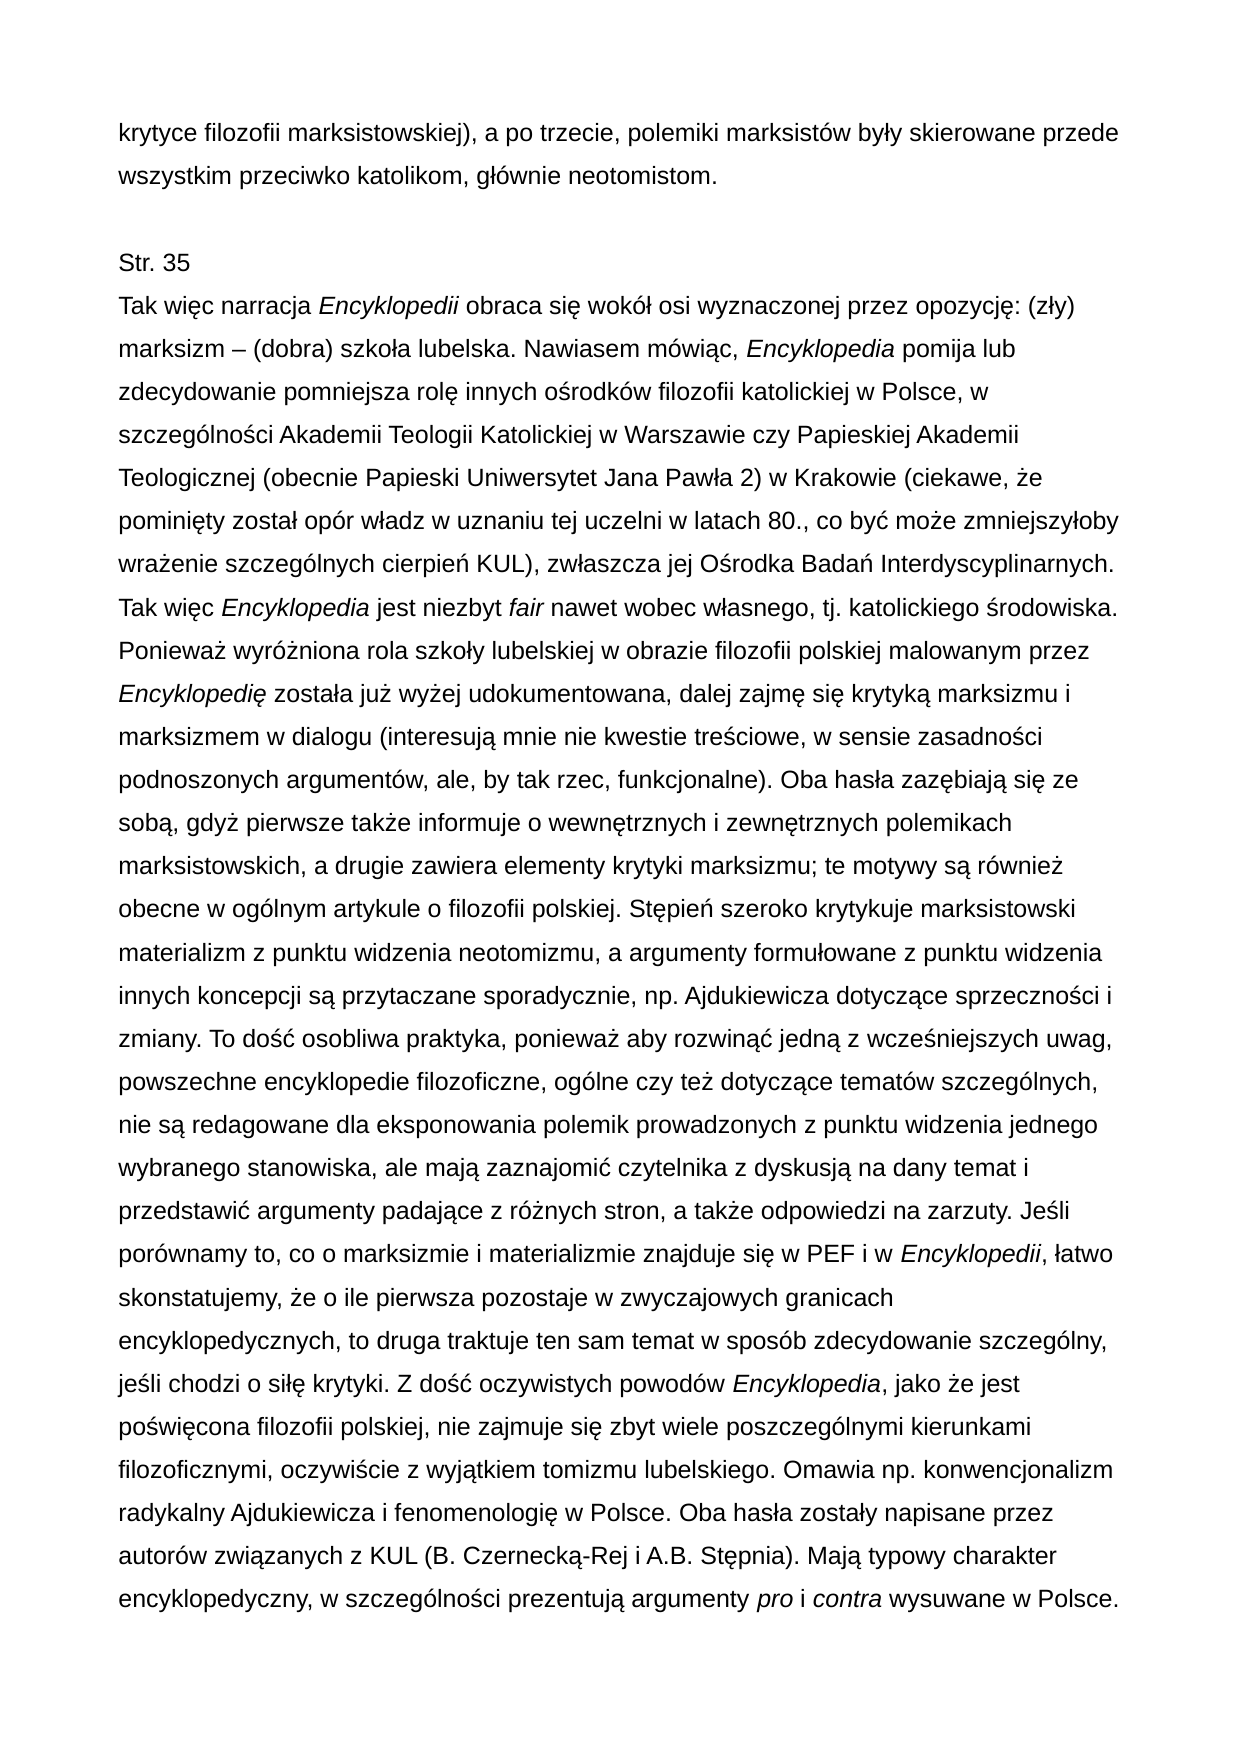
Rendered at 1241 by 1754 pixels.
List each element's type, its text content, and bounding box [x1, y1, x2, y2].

text Tak więc narracja Encyklopedii obraca się wokół osi wyznaczonej przez opozycję: (zły) marksizm – (dobra) szkoła lubelska. Nawiasem mówiąc, Encyklopedia pomija lub zdecydowanie pomniejsza rolę innych ośrodków filozofii katolickiej w Polsce, w szczególności Akademii Teologii Katolickiej w Warszawie czy Papieskiej Akademii Teologicznej (obecnie Papieski Uniwersytet Jana Pawła 2) w Krakowie (ciekawe, że pominięty został opór władz w uznaniu tej uczelni w latach 80., co być może zmniejszyłoby wrażenie szczególnych cierpień KUL), zwłaszcza jej Ośrodka Badań Interdyscyplinarnych. Tak więc Encyklopedia jest niezbyt fair nawet wobec własnego, tj. katolickiego środowiska. [118, 291, 1122, 621]
text Ponieważ wyróżniona rola szkoły lubelskiej w obrazie filozofii polskiej malowanym przez Encyklopedię została już wyżej udokumentowana, dalej zajmę się krytyką marksizmu i marksizmem w dialogu (interesują mnie nie kwestie treściowe, w sensie zasadności podnoszonych argumentów, ale, by tak rzec, funkcjonalne). Oba hasła zazębiają się ze sobą, gdyż pierwsze także informuje o wewnętrznych i zewnętrznych polemikach marksistowskich, a drugie zawiera elementy krytyki marksizmu; te motywy są również obecne w ogólnym artykule o filozofii polskiej. Stępień szeroko krytykuje marksistowski materializm z punktu widzenia neotomizmu, a argumenty formułowane z punktu widzenia innych koncepcji są przytaczane sporadycznie, np. Ajdukiewicza dotyczące sprzeczności i zmiany. To dość osobliwa praktyka, ponieważ aby rozwinąć jedną z wcześniejszych uwag, powszechne encyklopedie filozoficzne, ogólne czy też dotyczące tematów szczególnych, nie są redagowane dla eksponowania polemik prowadzonych z punktu widzenia jednego wybranego stanowiska, ale mają zaznajomić czytelnika z dyskusją na dany temat i przedstawić argumenty padające z różnych stron, a także odpowiedzi na zarzuty. Jeśli porównamy to, co o marksizmie i materializmie znajduje się w PEF i w Encyklopedii, łatwo skonstatujemy, że o ile pierwsza pozostaje w zwyczajowych granicach encyklopedycznych, to druga traktuje ten sam temat w sposób zdecydowanie szczególny, jeśli chodzi o siłę krytyki. Z dość oczywistych powodów Encyklopedia, jako że jest poświęcona filozofii polskiej, nie zajmuje się zbyt wiele poszczególnymi kierunkami filozoficznymi, oczywiście z wyjątkiem tomizmu lubelskiego. Omawia np. konwencjonalizm radykalny Ajdukiewicza i fenomenologię w Polsce. Oba hasła zostały napisane przez autorów związanych z KUL (B. Czernecką-Rej i A.B. Stępnia). Mają typowy charakter encyklopedyczny, w szczególności prezentują argumenty pro i contra wysuwane w Polsce. [118, 636, 1122, 1613]
text krytyce filozofii marksistowskiej), a po trzecie, polemiki marksistów były skierowane przede wszystkim przeciwko katolikom, głównie neotomistom. [118, 118, 1122, 190]
text Str. 35 [118, 247, 1122, 276]
